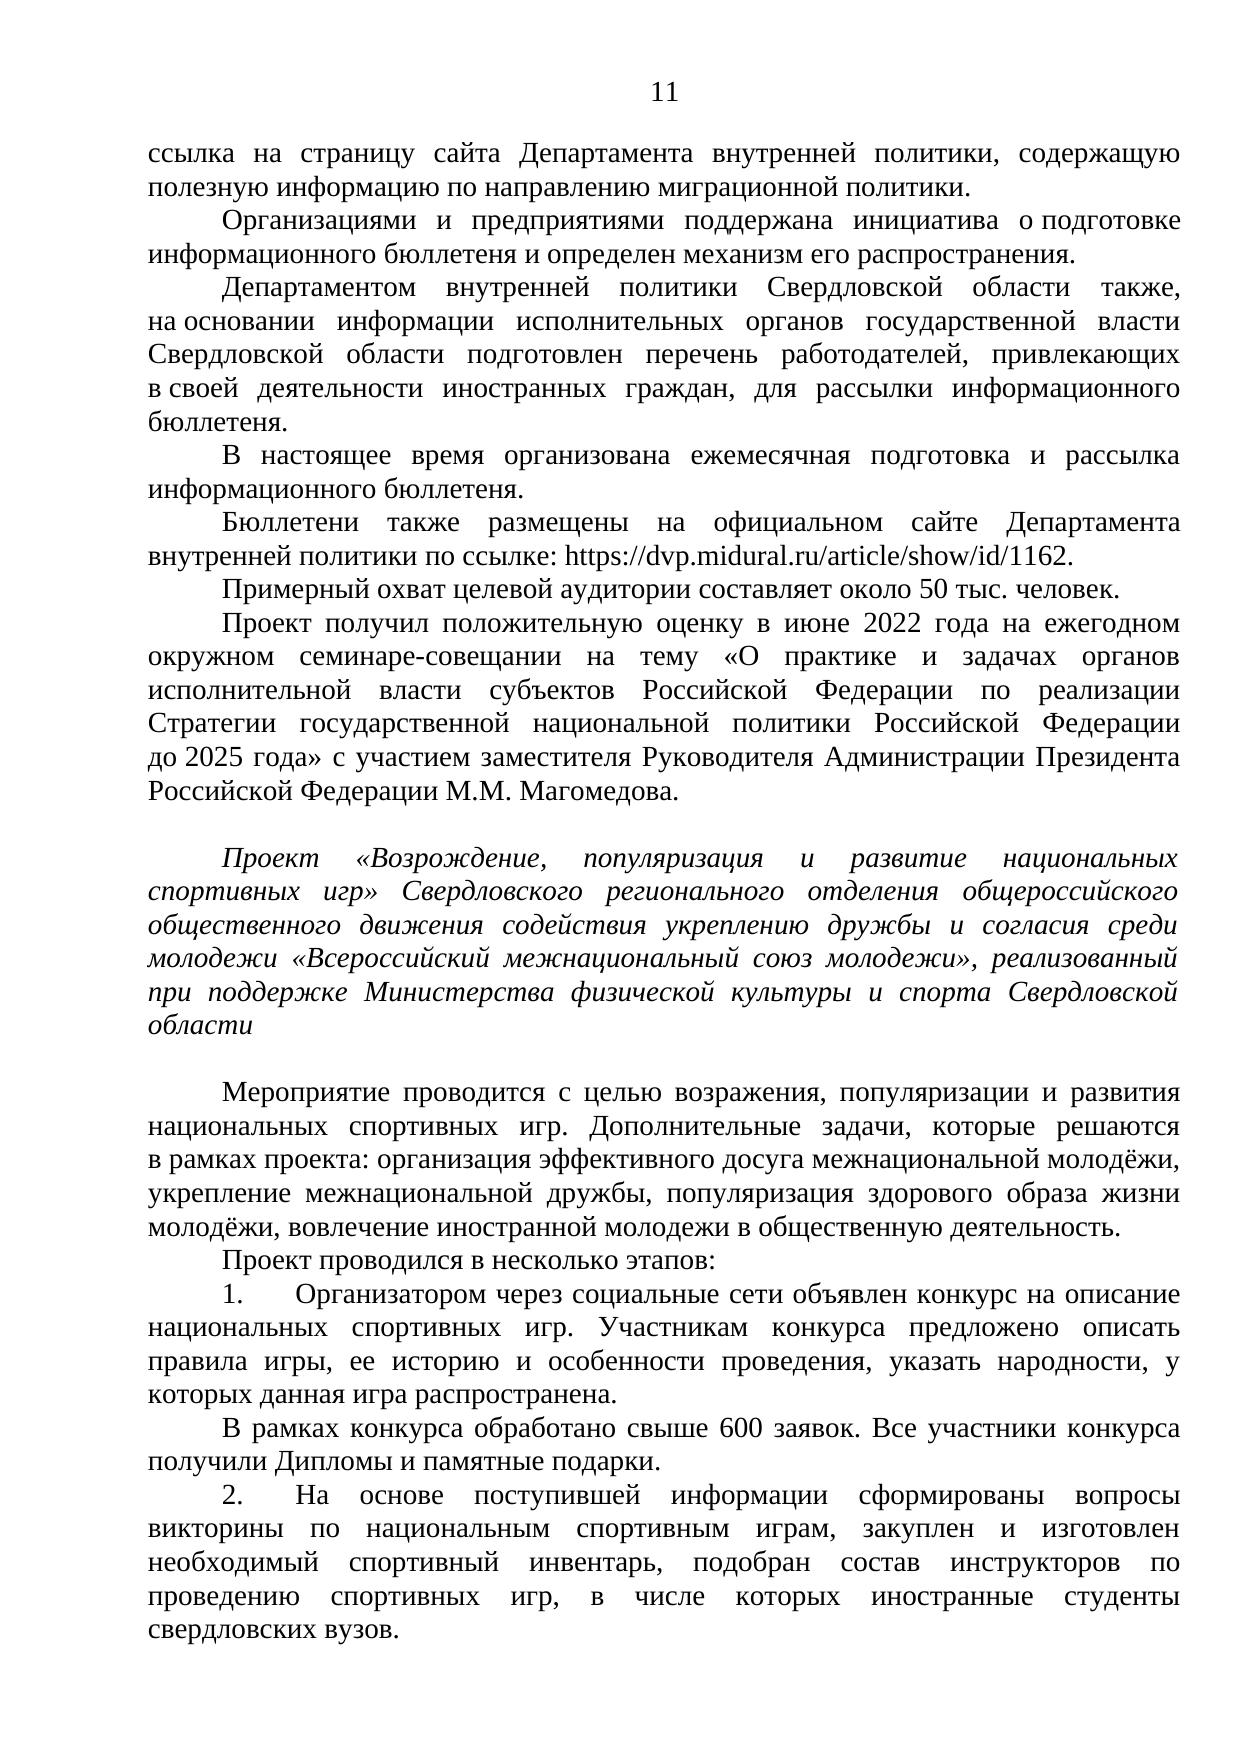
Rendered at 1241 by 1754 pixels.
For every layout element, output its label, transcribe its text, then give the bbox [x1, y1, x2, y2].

text В рамках конкурса обработано свыше 600 заявок. Все участники конкурса получили Дипломы и памятные подарки. [148, 1410, 1181, 1477]
text Проект проводился в несколько этапов: [148, 1242, 1181, 1276]
subtitle Департаментом внутренней политики Свердловской области также, на основании информации исполнительных органов государственной власти Свердловской области подготовлен перечень работодателей, привлекающих в своей деятельности иностранных граждан, для рассылки информационного бюллетеня. [148, 269, 1181, 437]
text Мероприятие проводится с целью возражения, популяризации и развития национальных спортивных игр. Дополнительные задачи, которые решаются в рамках проекта: организация эффективного досуга межнациональной молодёжи, укрепление межнациональной дружбы, популяризация здорового образа жизни молодёжи, вовлечение иностранной молодежи в общественную деятельность. [148, 1074, 1181, 1242]
subtitle Организациями и предприятиями поддержана инициатива о подготовке информационного бюллетеня и определен механизм его распространения. [148, 202, 1181, 269]
subtitle Примерный охват целевой аудитории составляет около 50 тыс. человек. [148, 571, 1181, 605]
subtitle В настоящее время организована ежемесячная подготовка и рассылка информационного бюллетеня. [148, 437, 1181, 504]
subtitle Проект «Возрождение, популяризация и развитие национальных спортивных игр» Свердловского регионального отделения общероссийского общественного движения содействия укреплению дружбы и согласия среди молодежи «Всероссийский межнациональный союз молодежи», реализованный при поддержке Министерства физической культуры и спорта Свердловской области [148, 840, 1181, 1041]
list Организатором через социальные сети объявлен конкурс на описание национальных спортивных игр. Участникам конкурса предложено описать правила игры, ее историю и особенности проведения, указать народности, у которых данная игра распространена. [148, 1276, 1181, 1410]
subtitle Бюллетени также размещены на официальном сайте Департамента внутренней политики по ссылке: https://dvp.midural.ru/article/show/id/1162. [148, 504, 1181, 571]
subtitle ссылка на страницу сайта Департамента внутренней политики, содержащую полезную информацию по направлению миграционной политики. [148, 135, 1181, 202]
subtitle Проект получил положительную оценку в июне 2022 года на ежегодном окружном семинаре-совещании на тему «О практике и задачах органов исполнительной власти субъектов Российской Федерации по реализации Стратегии государственной национальной политики Российской Федерации до 2025 года» с участием заместителя Руководителя Администрации Президента Российской Федерации М.М. Магомедова. [148, 605, 1181, 806]
list На основе поступившей информации сформированы вопросы викторины по национальным спортивным играм, закуплен и изготовлен необходимый спортивный инвентарь, подобран состав инструкторов по проведению спортивных игр, в числе которых иностранные студенты свердловских вузов. [148, 1477, 1181, 1645]
